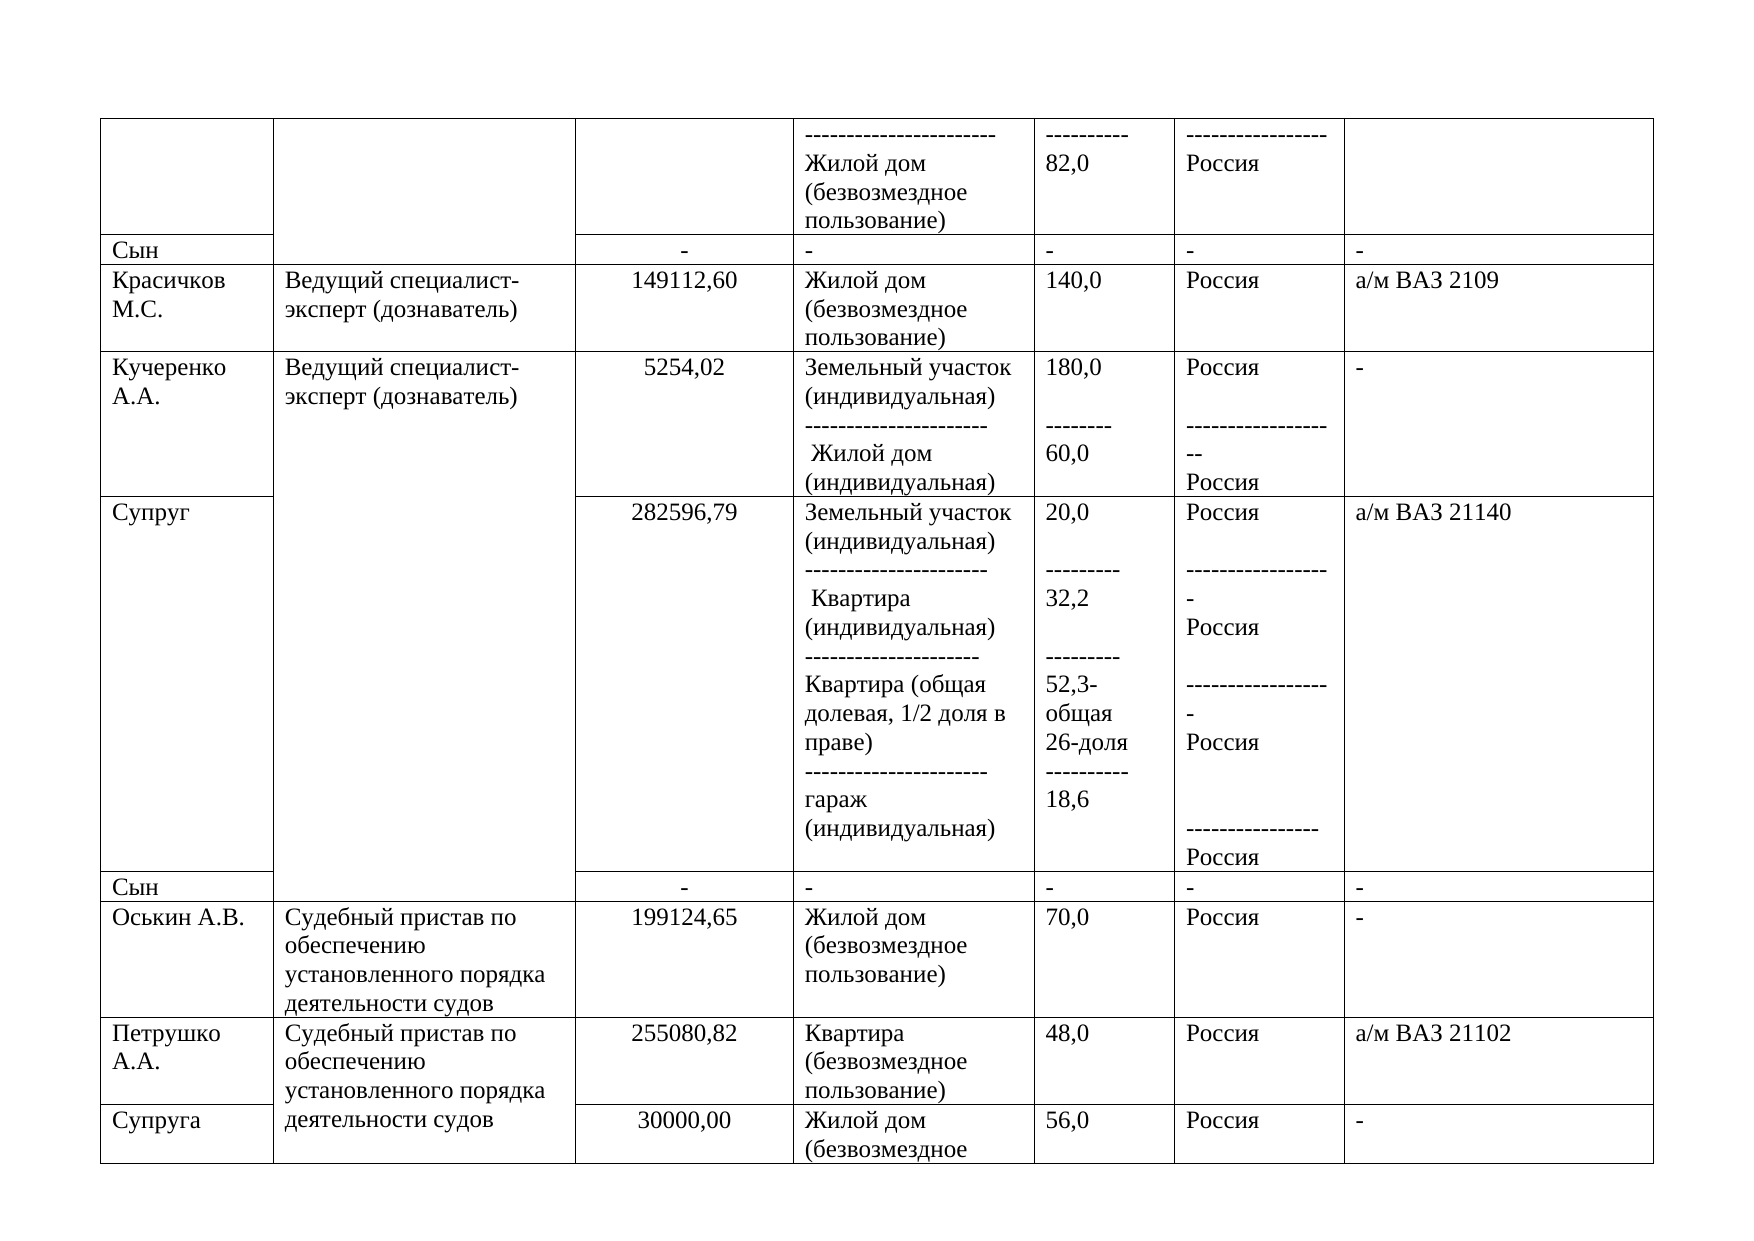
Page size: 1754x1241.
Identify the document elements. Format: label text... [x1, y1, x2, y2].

table_cell а/м ВАЗ 21140 [1345, 497, 1653, 871]
table_cell ----------------------- Жилой дом (безвозмездное пользование) [794, 119, 1034, 234]
table_cell - [1175, 235, 1344, 264]
table_cell Оськин А.В. [101, 902, 273, 1017]
table_cell - [1345, 872, 1653, 901]
table_cell - [794, 872, 1034, 901]
table_cell Россия [1175, 265, 1344, 351]
table_cell 70,0 [1035, 902, 1174, 1017]
table_cell 30000,00 [576, 1105, 793, 1162]
table_cell 180,0 -------- 60,0 [1035, 352, 1174, 496]
table_cell Россия [1175, 1018, 1344, 1104]
table_cell Жилой дом (безвозмездное [794, 1105, 1034, 1162]
table_cell ----------------- Россия [1175, 119, 1344, 234]
table_cell [101, 119, 273, 234]
table_cell Земельный участок (индивидуальная) ---------------------- Жилой дом (индивидуальная) [794, 352, 1034, 496]
table_cell Судебный пристав по обеспечению установленного порядка деятельности судов [274, 1018, 575, 1162]
table_cell Россия ------------------- Россия [1175, 352, 1344, 496]
table_cell 199124,65 [576, 902, 793, 1017]
table_cell Судебный пристав по обеспечению установленного порядка деятельности судов [274, 902, 575, 1017]
table_cell - [576, 235, 793, 264]
table_cell Земельный участок (индивидуальная) ---------------------- Квартира (индивидуальная) --------------------- Квартира (общая долевая, 1/2 доля в праве) ---------------------- гараж (индивидуальная) [794, 497, 1034, 871]
table_cell - [1345, 235, 1653, 264]
table_cell 48,0 [1035, 1018, 1174, 1104]
table_cell - [1035, 235, 1174, 264]
table_cell - [1345, 119, 1653, 234]
table_cell Россия [1175, 902, 1344, 1017]
table_cell Супруг [101, 497, 273, 871]
table_cell Ведущий специалист-эксперт (дознаватель) [274, 265, 575, 351]
table_cell - [1345, 902, 1653, 1017]
table_cell Россия [1175, 1105, 1344, 1162]
table_cell - [1345, 352, 1653, 496]
table_cell Сын [101, 872, 273, 901]
table_cell Ведущий специалист-эксперт (дознаватель) [274, 352, 575, 901]
table_cell Квартира (безвозмездное пользование) [794, 1018, 1034, 1104]
table_cell 149112,60 [576, 265, 793, 351]
table_cell - [576, 872, 793, 901]
table_cell Жилой дом (безвозмездное пользование) [794, 265, 1034, 351]
table_cell а/м ВАЗ 21102 [1345, 1018, 1653, 1104]
table_cell - [1345, 1105, 1653, 1162]
table_cell а/м ВАЗ 2109 [1345, 265, 1653, 351]
table_cell Супруга [101, 1105, 273, 1162]
table_cell 140,0 [1035, 265, 1174, 351]
table_cell 56,0 [1035, 1105, 1174, 1162]
table_cell 20,0 --------- 32,2 --------- 52,3-общая 26-доля ---------- 18,6 [1035, 497, 1174, 871]
table_cell - [1035, 872, 1174, 901]
table_cell Красичков М.С. [101, 265, 273, 351]
table_cell Кучеренко А.А. [101, 352, 273, 496]
table_cell 282596,79 [576, 497, 793, 871]
table_cell [274, 119, 575, 264]
table_cell 255080,82 [576, 1018, 793, 1104]
table_cell 5254,02 [576, 352, 793, 496]
table_cell ---------- 82,0 [1035, 119, 1174, 234]
table_cell Жилой дом (безвозмездное пользование) [794, 902, 1034, 1017]
table_cell Сын [101, 235, 273, 264]
table_cell [576, 119, 793, 234]
table_cell Россия ------------------ Россия ------------------ Россия ---------------- Россия [1175, 497, 1344, 871]
table_cell Петрушко А.А. [101, 1018, 273, 1104]
table_cell - [1175, 872, 1344, 901]
table_cell - [794, 235, 1034, 264]
